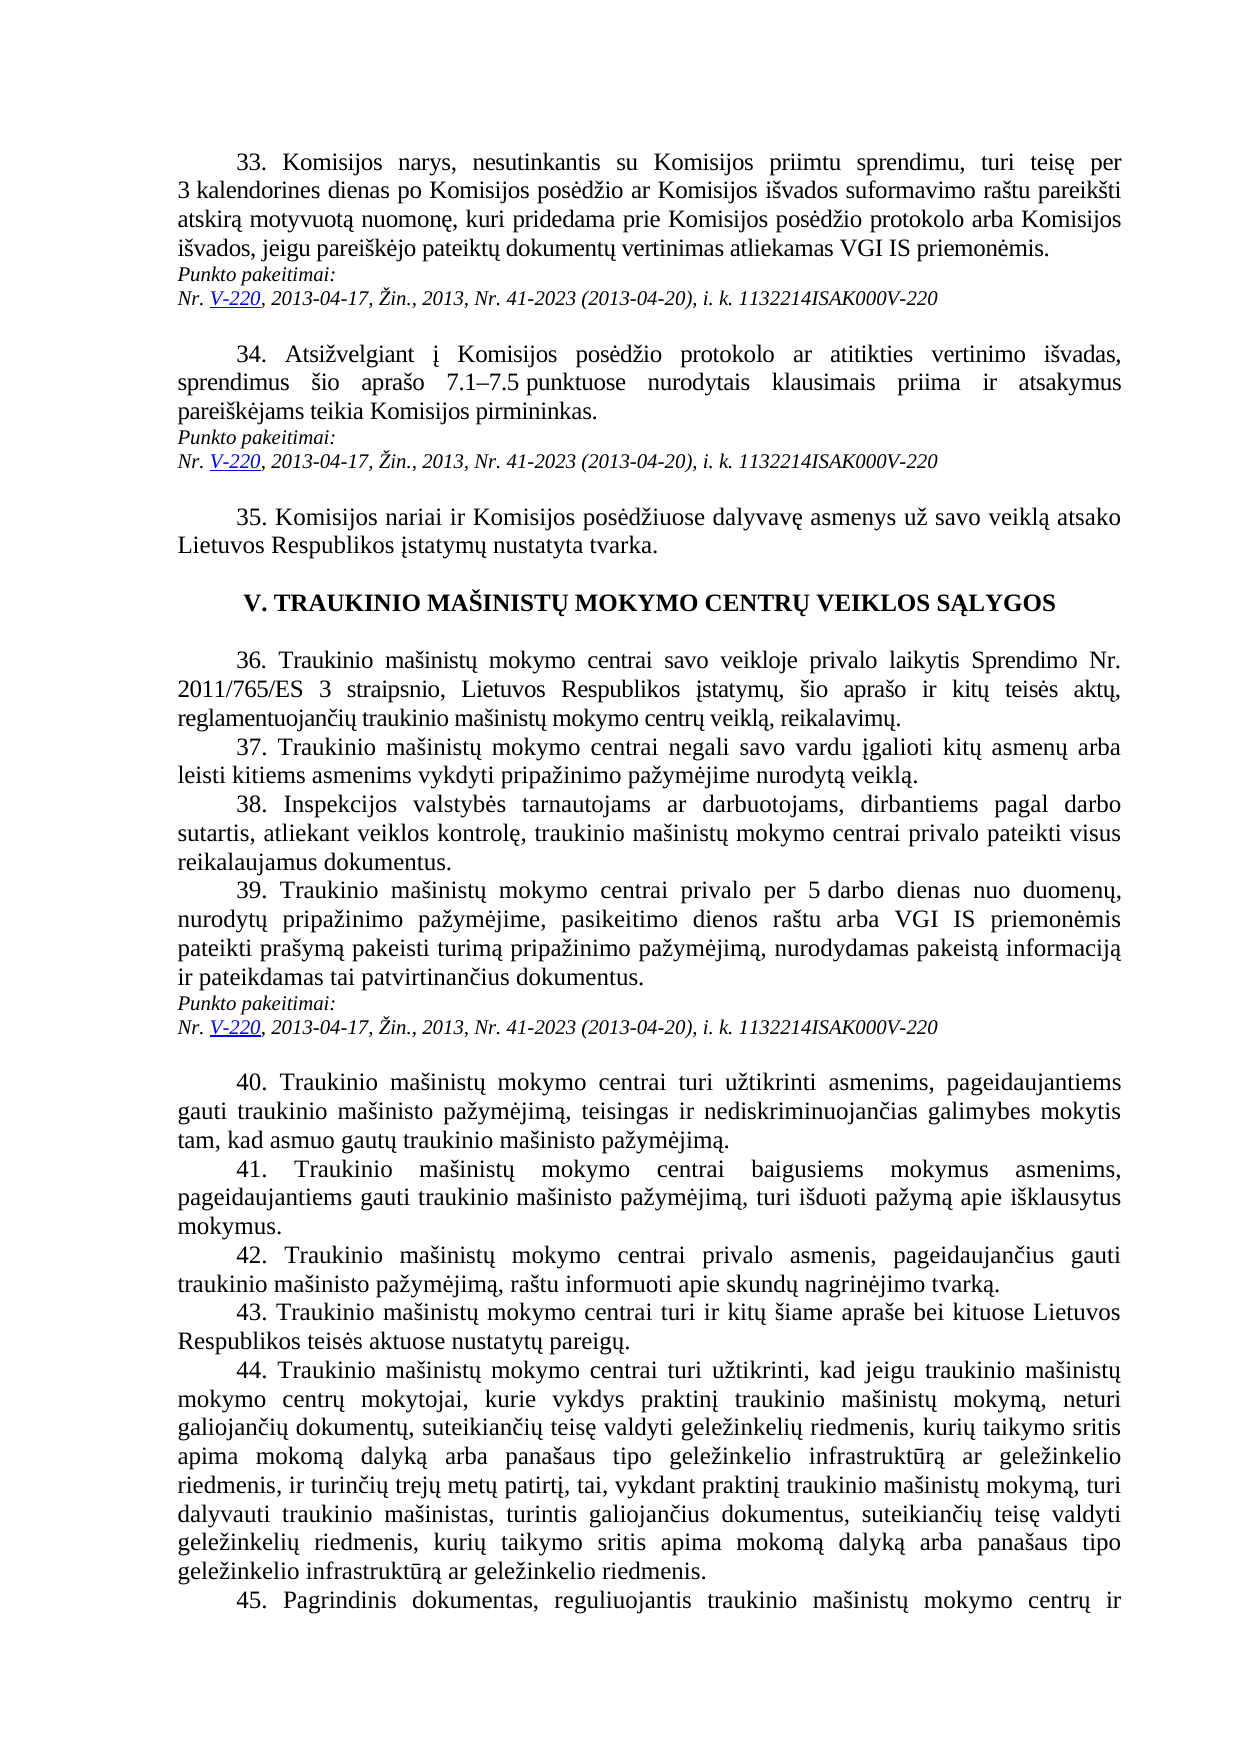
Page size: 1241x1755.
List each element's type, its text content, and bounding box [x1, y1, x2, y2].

text 39. Traukinio mašinistų mokymo centrai privalo per 5 darbo dienas nuo duomenų, nurodytų pripažinimo pažymėjime, pasikeitimo dienos raštu arba VGI IS priemonėmis pateikti prašymą pakeisti turimą pripažinimo pažymėjimą, nurodydamas pakeistą informaciją ir pateikdamas tai patvirtinančius dokumentus. [177, 876, 1122, 991]
text Punkto pakeitimai: [177, 991, 1122, 1015]
text 41. Traukinio mašinistų mokymo centrai baigusiems mokymus asmenims, pageidaujantiems gauti traukinio mašinisto pažymėjimą, turi išduoti pažymą apie išklausytus mokymus. [177, 1154, 1122, 1240]
text Nr. V-220, 2013-04-17, Žin., 2013, Nr. 41-2023 (2013-04-20), i. k. 1132214ISAK000V-220 [177, 1015, 1122, 1039]
text 36. Traukinio mašinistų mokymo centrai savo veikloje privalo laikytis Sprendimo Nr. 2011/765/ES 3 straipsnio, Lietuvos Respublikos įstatymų, šio aprašo ir kitų teisės aktų, reglamentuojančių traukinio mašinistų mokymo centrų veiklą, reikalavimų. [177, 646, 1122, 732]
text 37. Traukinio mašinistų mokymo centrai negali savo vardu įgalioti kitų asmenų arba leisti kitiems asmenims vykdyti pripažinimo pažymėjime nurodytą veiklą. [177, 732, 1122, 789]
text 45. Pagrindinis dokumentas, reguliuojantis traukinio mašinistų mokymo centrų ir [177, 1585, 1122, 1614]
text 38. Inspekcijos valstybės tarnautojams ar darbuotojams, dirbantiems pagal darbo sutartis, atliekant veiklos kontrolę, traukinio mašinistų mokymo centrai privalo pateikti visus reikalaujamus dokumentus. [177, 789, 1122, 876]
text Nr. V-220, 2013-04-17, Žin., 2013, Nr. 41-2023 (2013-04-20), i. k. 1132214ISAK000V-220 [177, 286, 1122, 310]
text 42. Traukinio mašinistų mokymo centrai privalo asmenis, pageidaujančius gauti traukinio mašinisto pažymėjimą, raštu informuoti apie skundų nagrinėjimo tvarką. [177, 1240, 1122, 1297]
text Nr. V-220, 2013-04-17, Žin., 2013, Nr. 41-2023 (2013-04-20), i. k. 1132214ISAK000V-220 [177, 449, 1122, 473]
text Punkto pakeitimai: [177, 425, 1122, 449]
text 34. Atsižvelgiant į Komisijos posėdžio protokolo ar atitikties vertinimo išvadas, sprendimus šio aprašo 7.1–7.5 punktuose nurodytais klausimais priima ir atsakymus pareiškėjams teikia Komisijos pirmininkas. [177, 339, 1122, 425]
text 35. Komisijos nariai ir Komisijos posėdžiuose dalyvavę asmenys už savo veiklą atsako Lietuvos Respublikos įstatymų nustatyta tvarka. [177, 502, 1122, 559]
text 44. Traukinio mašinistų mokymo centrai turi užtikrinti, kad jeigu traukinio mašinistų mokymo centrų mokytojai, kurie vykdys praktinį traukinio mašinistų mokymą, neturi galiojančių dokumentų, suteikiančių teisę valdyti geležinkelių riedmenis, kurių taikymo sritis apima mokomą dalyką arba panašaus tipo geležinkelio infrastruktūrą ar geležinkelio riedmenis, ir turinčių trejų metų patirtį, tai, vykdant praktinį traukinio mašinistų mokymą, turi dalyvauti traukinio mašinistas, turintis galiojančius dokumentus, suteikiančių teisę valdyti geležinkelių riedmenis, kurių taikymo sritis apima mokomą dalyką arba panašaus tipo geležinkelio infrastruktūrą ar geležinkelio riedmenis. [177, 1355, 1122, 1585]
text 33. Komisijos narys, nesutinkantis su Komisijos priimtu sprendimu, turi teisę per 3 kalendorines dienas po Komisijos posėdžio ar Komisijos išvados suformavimo raštu pareikšti atskirą motyvuotą nuomonę, kuri pridedama prie Komisijos posėdžio protokolo arba Komisijos išvados, jeigu pareiškėjo pateiktų dokumentų vertinimas atliekamas VGI IS priemonėmis. [177, 147, 1122, 262]
text Punkto pakeitimai: [177, 262, 1122, 286]
text 43. Traukinio mašinistų mokymo centrai turi ir kitų šiame apraše bei kituose Lietuvos Respublikos teisės aktuose nustatytų pareigų. [177, 1297, 1122, 1355]
text V. TRAUKINIO MAŠINISTŲ MOKYMO CENTRŲ VEIKLOS SĄLYGOS [177, 588, 1122, 617]
text 40. Traukinio mašinistų mokymo centrai turi užtikrinti asmenims, pageidaujantiems gauti traukinio mašinisto pažymėjimą, teisingas ir nediskriminuojančias galimybes mokytis tam, kad asmuo gautų traukinio mašinisto pažymėjimą. [177, 1067, 1122, 1154]
